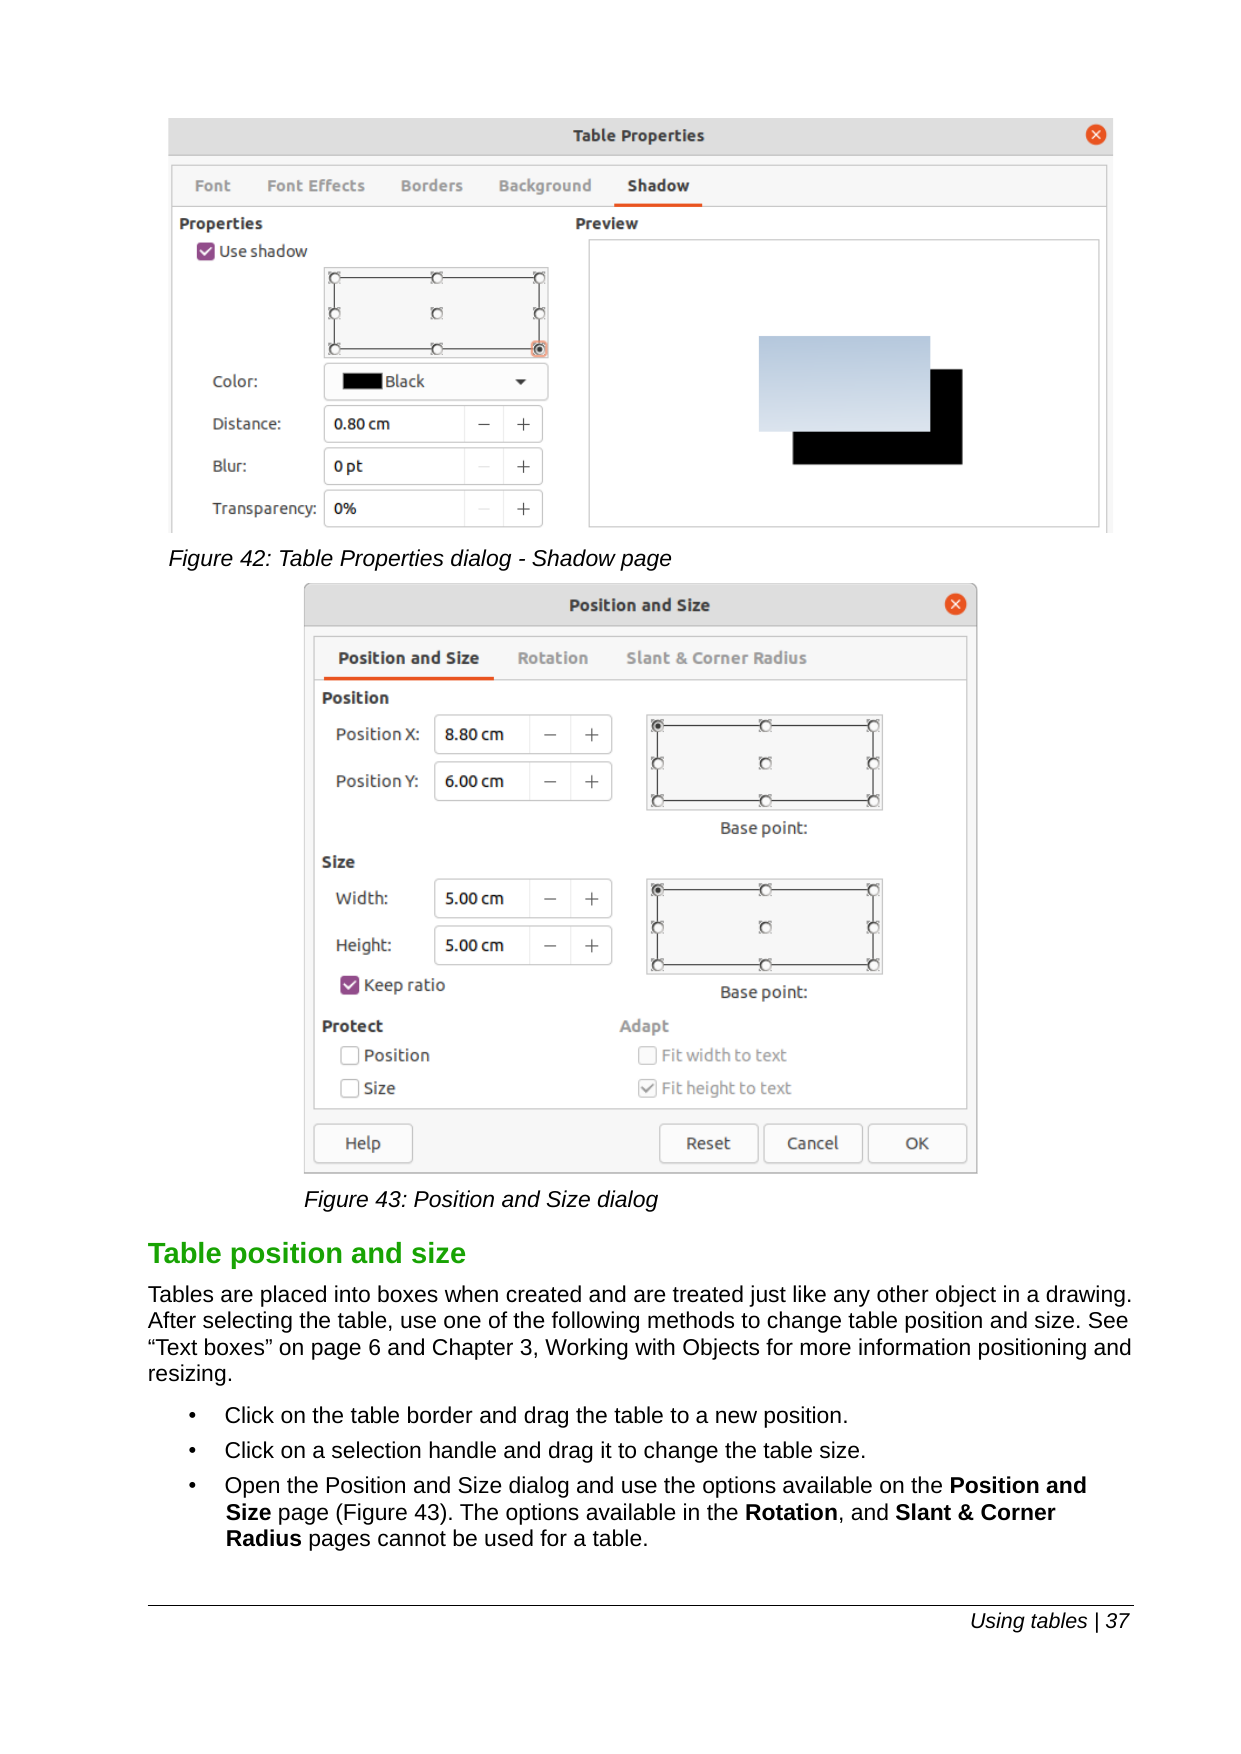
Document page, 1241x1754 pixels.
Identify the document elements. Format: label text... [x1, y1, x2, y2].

list Click on the table border and drag the table to a new position. [185, 1399, 1134, 1428]
list Click on a selection handle and drag it to change the table size. [185, 1434, 1134, 1463]
list Open the Position and Size dialog and use the options available on the Position and Size page (Figure 43). The options available in the Rotation, and Slant & Corner Radius pages cannot be used for a table. [185, 1469, 1134, 1554]
text Figure 42: Table Properties dialog - Shadow page [168, 545, 1113, 571]
text Figure 43: Position and Size dialog [304, 1186, 978, 1212]
picture [168, 118, 1114, 533]
subtitle Table position and size [148, 1236, 1134, 1269]
text Tables are placed into boxes when created and are treated just like any other object in a drawing. After selecting the table, use one of the following methods to change table position and size. See “Text boxes” on page 6 and Chapter 3, Working with Objects for more information positioning and resizing. [148, 1281, 1134, 1386]
picture [303, 583, 978, 1174]
